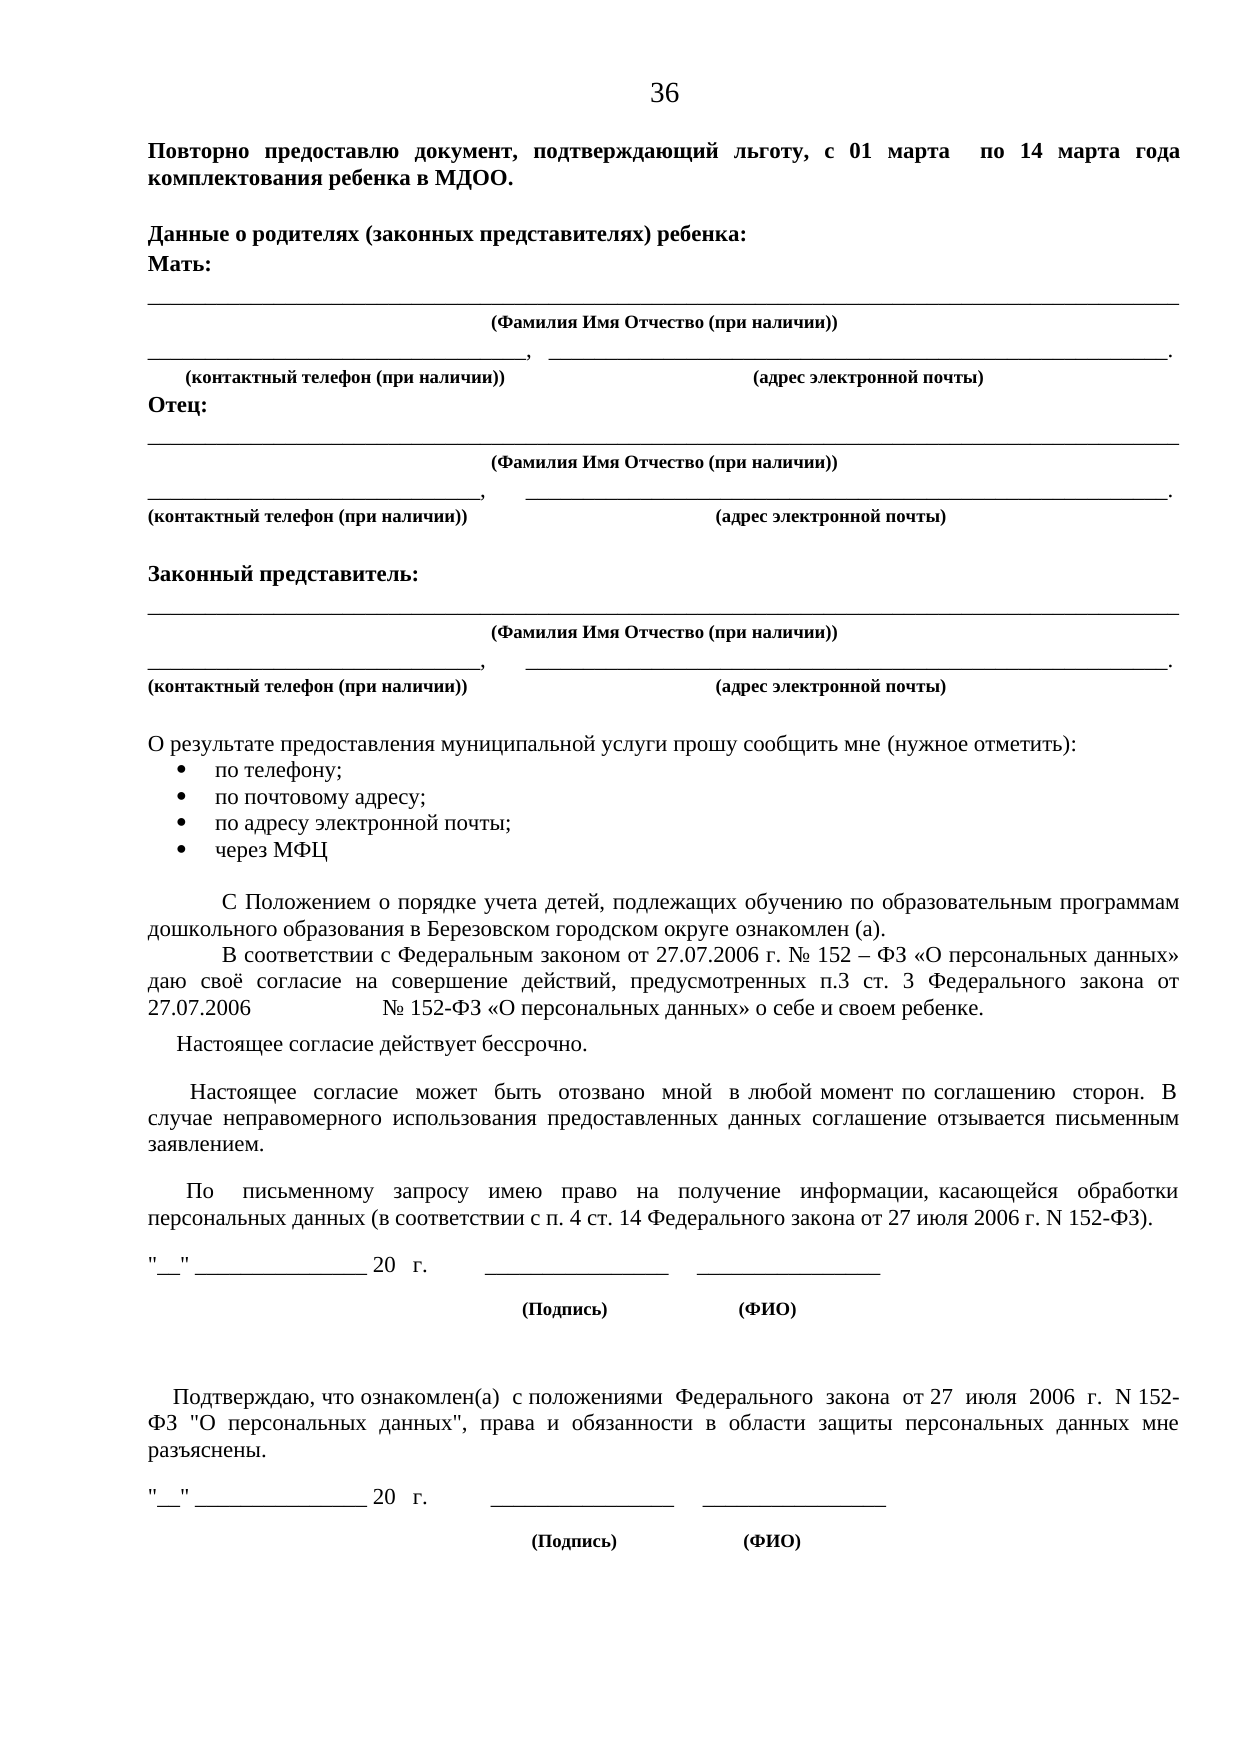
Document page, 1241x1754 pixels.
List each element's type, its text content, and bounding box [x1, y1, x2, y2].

text О результате предоставления муниципальной услуги прошу сообщить мне (нужное отметить): [148, 730, 1181, 757]
text (Подпись) (ФИО) [148, 1298, 1181, 1320]
text С Положением о порядке учета детей, подлежащих обучению по образовательным программам дошкольного образования в Березовском городском округе ознакомлен (а). [148, 888, 1181, 941]
text "__" _______________ 20 г. ________________ ________________ [148, 1251, 1181, 1277]
text По письменному запросу имею право на получение информации, касающейся обработки персональных данных (в соответствии с п. 4 ст. 14 Федерального закона от 27 июля 2006 г. N 152-ФЗ). [148, 1178, 1181, 1230]
list через МФЦ [177, 836, 1181, 862]
text Настоящее согласие действует бессрочно. [148, 1031, 1181, 1057]
text Законный представитель: [148, 560, 1181, 587]
list по адресу электронной почты; [177, 809, 1181, 836]
text Мать: __________________________________________________________________________________________ [148, 250, 1181, 307]
text (Фамилия Имя Отчество (при наличии)) [148, 621, 1181, 642]
text Повторно предоставлю документ, подтверждающий льготу, с 01 марта по 14 марта года комплектования ребенка в МДОО. [148, 137, 1181, 190]
text _________________________________, ______________________________________________________. [148, 336, 1181, 362]
text Настоящее согласие может быть отозвано мной в любой момент по соглашению сторон. В случае неправомерного использования предоставленных данных соглашение отзывается письменным заявлением. [148, 1078, 1181, 1157]
text _________________________________________________________________________________________­_ [148, 421, 1181, 447]
list по телефону; [177, 757, 1181, 783]
text Отец: [148, 391, 1181, 417]
text _____________________________, ________________________________________________________. (контактный телефон (при наличии)) (адрес электронной почты) [148, 476, 1181, 527]
text (Фамилия Имя Отчество (при наличии)) [148, 311, 1181, 332]
text (Подпись) (ФИО) [148, 1530, 1181, 1552]
text Подтверждаю, что ознакомлен(а) с положениями Федерального закона от 27 июля 2006 г. N 152-ФЗ "О персональных данных", права и обязанности в области защиты персональных данных мне разъяснены. [148, 1383, 1181, 1462]
text (контактный телефон (при наличии)) (адрес электронной почты) [148, 366, 1181, 387]
text В соответствии с Федеральным законом от 27.07.2006 г. № 152 – ФЗ «О персональных данных» даю своё согласие на совершение действий, предусмотренных п.3 ст. 3 Федерального закона от 27.07.2006 № 152-ФЗ «О персональных данных» о себе и своем ребенке. [148, 941, 1181, 1020]
text (Фамилия Имя Отчество (при наличии)) [148, 451, 1181, 473]
text _____________________________, ________________________________________________________. (контактный телефон (при наличии)) (адрес электронной почты) [148, 646, 1181, 697]
text Данные о родителях (законных представителях) ребенка: [148, 220, 1181, 247]
text "__" _______________ 20 г. ________________ ________________ [148, 1483, 1181, 1509]
list по почтовому адресу; [177, 783, 1181, 809]
text __________________________________________________________________________________________ [148, 591, 1181, 617]
